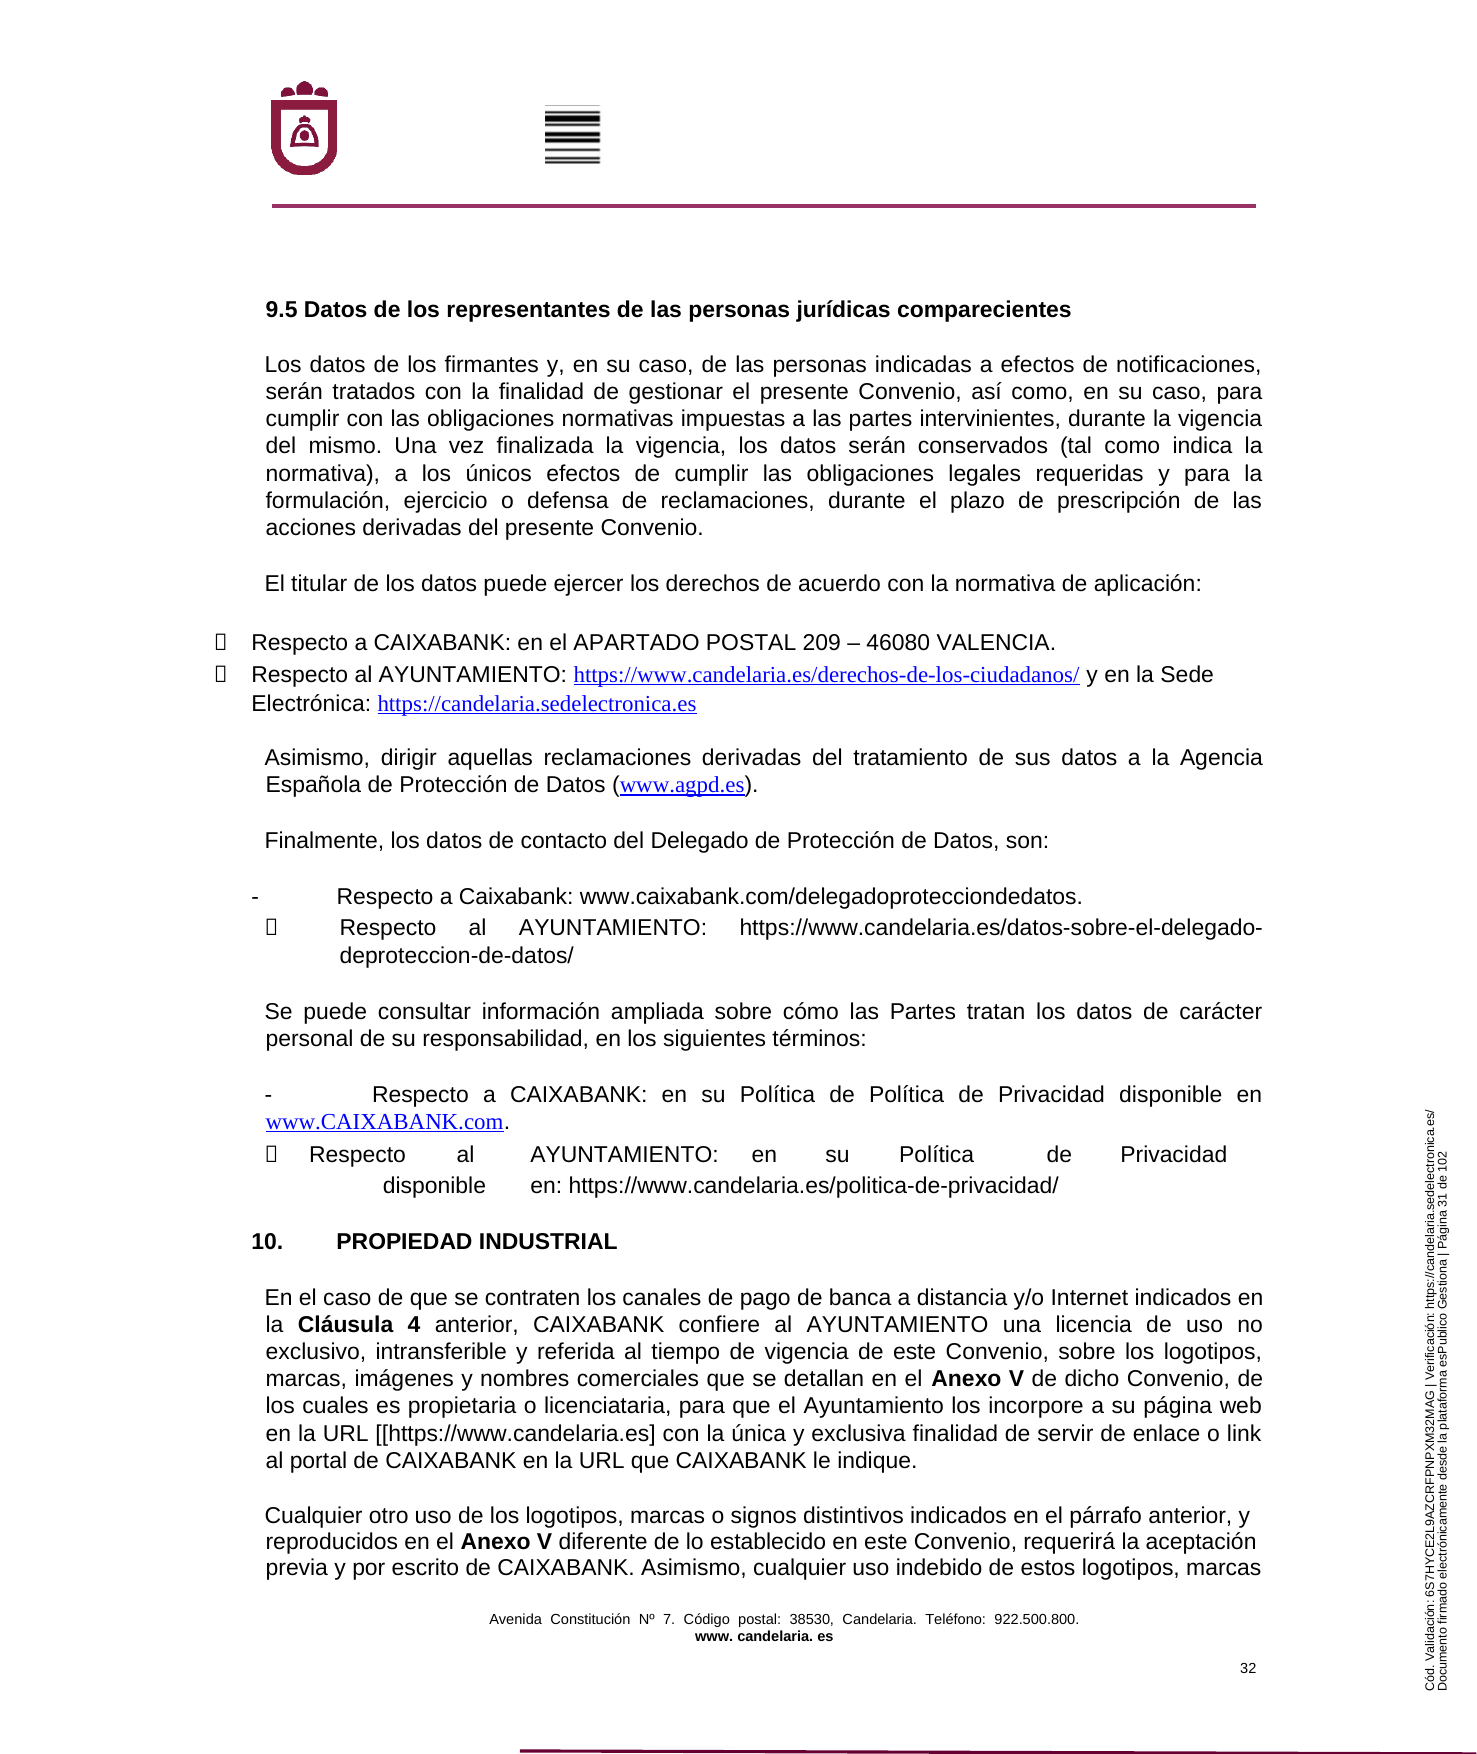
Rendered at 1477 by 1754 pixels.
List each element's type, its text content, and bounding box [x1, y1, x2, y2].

text  Respecto al AYUNTAMIENTO: https://www.candelaria.es/datos-sobre-el-delegado-deproteccion-de-datos/ [264, 911, 1263, 969]
subtitle 9.5 Datos de los representantes de las personas jurídicas comparecientes [265, 296, 1264, 322]
text - Respecto a CAIXABANK: en su Política de Política de Privacidad disponible en www.CAIXABANK.com. [264, 1081, 1263, 1134]
text  Respecto al AYUNTAMIENTO: en su Política de Privacidad disponible en: https://www.candelaria.es/politica-de-privacidad/ [264, 1138, 1263, 1199]
text Asimismo, dirigir aquellas reclamaciones derivadas del tratamiento de sus datos a la Agencia Española de Protección de Datos (www.agpd.es). [264, 744, 1263, 798]
list Respecto al AYUNTAMIENTO: https://www.candelaria.es/derechos-de-los-ciudadanos/ y en la Sede Electrónica: https://candelaria.sedelectronica.es [214, 658, 1266, 716]
text Los datos de los firmantes y, en su caso, de las personas indicadas a efectos de notificaciones, serán tratados con la finalidad de gestionar el presente Convenio, así como, en su caso, para cumplir con las obligaciones normativas impuestas a las partes intervinientes, durante la vigencia del mismo. Una vez finalizada la vigencia, los datos serán conservados (tal como indica la normativa), a los únicos efectos de cumplir las obligaciones legales requeridas y para la formulación, ejercicio o defensa de reclamaciones, durante el plazo de prescripción de las acciones derivadas del presente Convenio. [264, 351, 1263, 540]
text Cualquier otro uso de los logotipos, marcas o signos distintivos indicados en el párrafo anterior, y reproducidos en el Anexo V diferente de lo establecido en este Convenio, requerirá la aceptación previa y por escrito de CAIXABANK. Asimismo, cualquier uso indebido de estos logotipos, marcas [264, 1502, 1265, 1581]
subtitle 10. PROPIEDAD INDUSTRIAL [251, 1228, 1269, 1255]
text Finalmente, los datos de contacto del Delegado de Protección de Datos, son: [264, 827, 1263, 853]
text En el caso de que se contraten los canales de pago de banca a distancia y/o Internet indicados en la Cláusula 4 anterior, CAIXABANK confiere al AYUNTAMIENTO una licencia de uso no exclusivo, intransferible y referida al tiempo de vigencia de este Convenio, sobre los logotipos, marcas, imágenes y nombres comerciales que se detallan en el Anexo V de dicho Convenio, de los cuales es propietaria o licenciataria, para que el Ayuntamiento los incorpore a su página web en la URL [[https://www.candelaria.es] con la única y exclusiva finalidad de servir de enlace o link al portal de CAIXABANK en la URL que CAIXABANK le indique. [264, 1284, 1263, 1473]
list Respecto a CAIXABANK: en el APARTADO POSTAL 209 – 46080 VALENCIA. [214, 626, 1266, 657]
text - Respecto a Caixabank: www.caixabank.com/delegadoprotecciondedatos. [251, 883, 1269, 909]
text Se puede consultar información ampliada sobre cómo las Partes tratan los datos de carácter personal de su responsabilidad, en los siguientes términos: [264, 998, 1263, 1052]
text El titular de los datos puede ejercer los derechos de acuerdo con la normativa de aplicación: [264, 569, 1263, 596]
